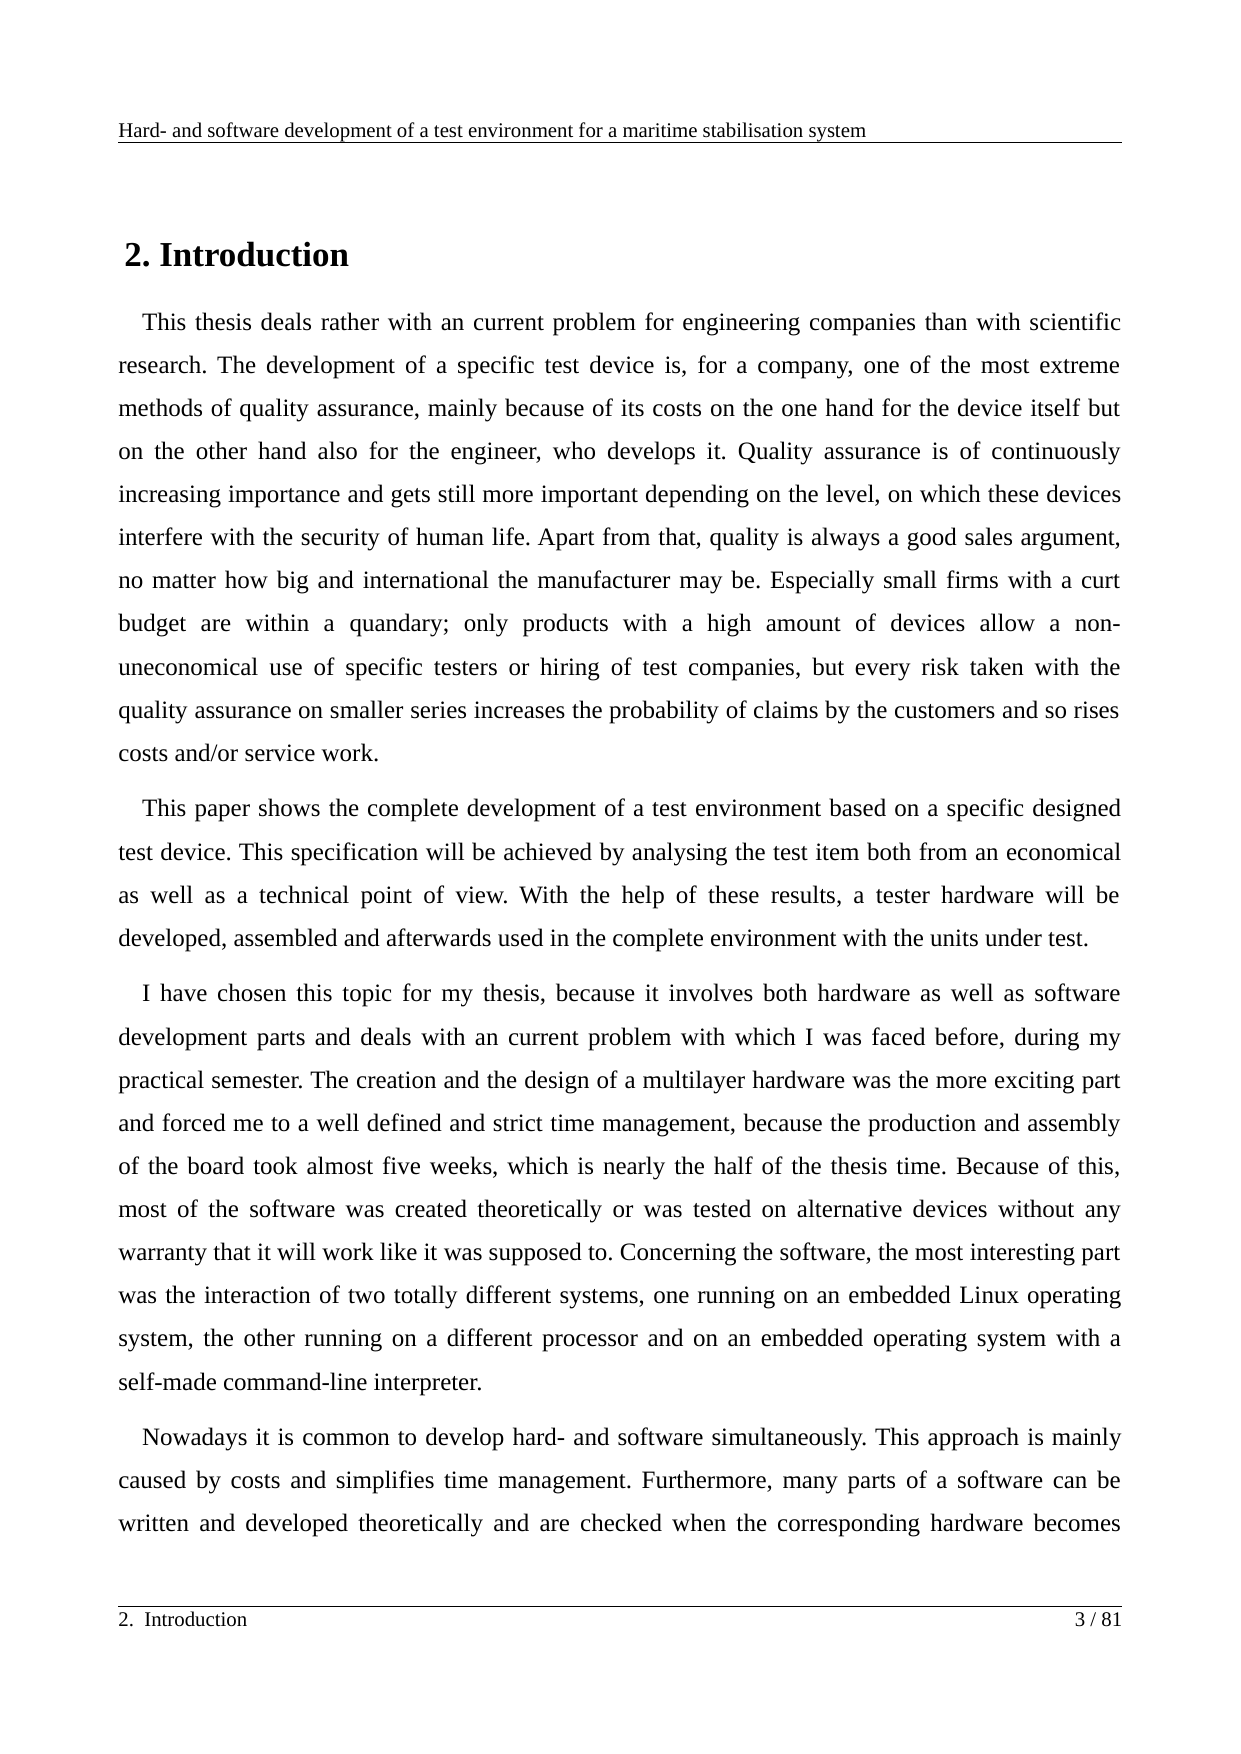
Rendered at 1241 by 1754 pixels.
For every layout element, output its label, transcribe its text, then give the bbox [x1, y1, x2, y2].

text This thesis deals rather with an current problem for engineering companies than with scientific research. The development of a specific test device is, for a company, one of the most extreme methods of quality assurance, mainly because of its costs on the one hand for the device itself but on the other hand also for the engineer, who develops it. Quality assurance is of continuously increasing importance and gets still more important depending on the level, on which these devices interfere with the security of human life. Apart from that, quality is always a good sales argument, no matter how big and international the manufacturer may be. Especially small firms with a curt budget are within a quandary; only products with a high amount of devices allow a non-uneconomical use of specific testers or hiring of test companies, but every risk taken with the quality assurance on smaller series increases the probability of claims by the customers and so rises costs and/or service work. [118, 307, 1122, 767]
text This paper shows the complete development of a test environment based on a specific designed test device. This specification will be achieved by analysing the test item both from an economical as well as a technical point of view. With the help of these results, a tester hardware will be developed, assembled and afterwards used in the complete environment with the units under test. [118, 793, 1122, 952]
text I have chosen this topic for my thesis, because it involves both hardware as well as software development parts and deals with an current problem with which I was faced before, during my practical semester. The creation and the design of a multilayer hardware was the more exciting part and forced me to a well defined and strict time management, because the production and assembly of the board took almost five weeks, which is nearly the half of the thesis time. Because of this, most of the software was created theoretically or was tested on alternative devices without any warranty that it will work like it was supposed to. Concerning the software, the most interesting part was the interaction of two totally different systems, one running on an embedded Linux operating system, the other running on a different processor and on an embedded operating system with a self-made command-line interpreter. [118, 978, 1122, 1395]
subtitle Introduction [118, 234, 1122, 274]
text Nowadays it is common to develop hard- and software simultaneously. This approach is mainly caused by costs and simplifies time management. Furthermore, many parts of a software can be written and developed theoretically and are checked when the corresponding hardware becomes [118, 1422, 1122, 1537]
